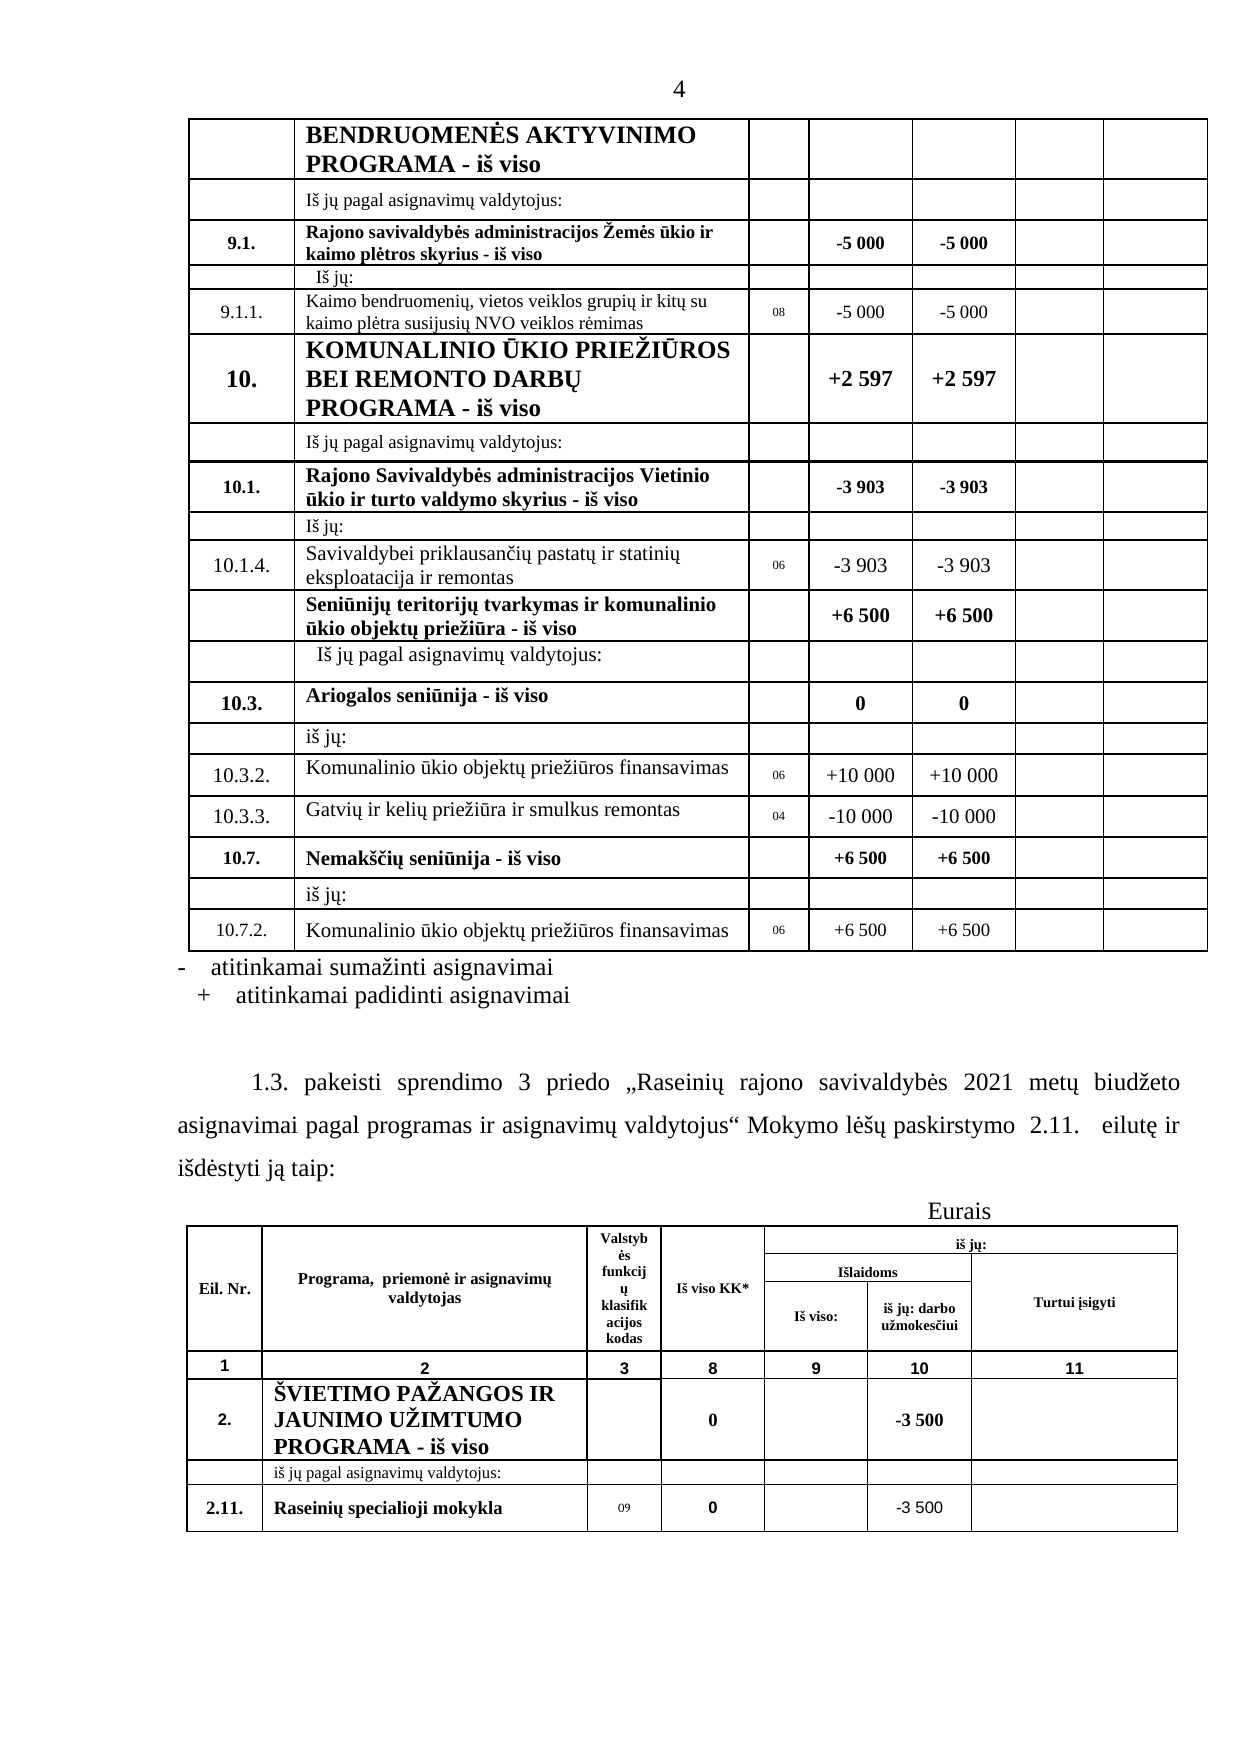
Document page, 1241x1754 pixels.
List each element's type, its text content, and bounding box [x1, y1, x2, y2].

table_cell [1104, 797, 1207, 836]
text + atitinkamai padidinti asignavimai [177, 980, 1181, 1009]
table_cell Komunalinio ūkio objektų priežiūros finansavimas [295, 755, 748, 794]
table_cell Ariogalos seniūnija - iš viso [295, 683, 748, 722]
table_cell [1016, 221, 1103, 264]
table_cell [750, 180, 808, 219]
table_cell [1016, 683, 1103, 722]
table_cell -5 000 [810, 290, 912, 333]
table_cell [750, 683, 808, 722]
table_cell iš jų: [295, 879, 748, 908]
table_cell [190, 120, 294, 178]
table_cell -3 500 [868, 1379, 971, 1459]
table_cell 08 [750, 290, 808, 333]
table_cell Rajono Savivaldybės administracijos Vietinio ūkio ir turto valdymo skyrius - iš viso [295, 463, 748, 511]
text - atitinkamai sumažinti asignavimai [177, 952, 1181, 980]
table_cell 10.1.4. [190, 541, 294, 589]
table_cell 06 [750, 910, 808, 949]
table_cell Komunalinio ūkio objektų priežiūros finansavimas [295, 910, 748, 949]
table_cell [1016, 120, 1103, 178]
table_cell [913, 879, 1015, 908]
table_cell [1104, 591, 1207, 639]
table_cell 2 [263, 1352, 586, 1378]
table_cell 10. [190, 335, 294, 422]
table_cell [750, 591, 808, 639]
table_cell [1016, 513, 1103, 539]
table_cell Iš jų pagal asignavimų valdytojus: [295, 642, 748, 681]
table_cell [913, 120, 1015, 178]
table_cell [1104, 838, 1207, 877]
table_cell [810, 424, 912, 460]
table_cell [588, 1380, 660, 1459]
table_cell [972, 1379, 1177, 1459]
table_cell [750, 424, 808, 460]
table_cell Iš jų pagal asignavimų valdytojus: [295, 424, 748, 460]
table_cell [913, 724, 1015, 753]
table_cell +6 500 [913, 591, 1015, 639]
table_cell 9 [765, 1352, 867, 1378]
table_cell [765, 1461, 867, 1484]
table_header Valstybės funkcijų klasifikacijos kodas [588, 1227, 660, 1350]
table_cell [1016, 797, 1103, 836]
table_cell [190, 513, 294, 539]
table_cell Iš jų: [295, 513, 748, 539]
table_cell +2 597 [913, 335, 1015, 422]
table_cell 10.7. [190, 838, 294, 877]
table_cell [1016, 642, 1103, 681]
table_cell [750, 335, 808, 422]
table_cell 9.1.1. [190, 290, 294, 333]
table_cell [662, 1461, 764, 1484]
table_cell 8 [662, 1352, 764, 1378]
table_cell [1016, 591, 1103, 639]
table_cell iš jų pagal asignavimų valdytojus: [263, 1461, 587, 1484]
table_cell 04 [750, 797, 808, 836]
table_cell [868, 1461, 971, 1484]
table_cell Gatvių ir kelių priežiūra ir smulkus remontas [295, 797, 748, 836]
table_cell +10 000 [913, 755, 1015, 794]
table_cell [190, 879, 294, 908]
table_cell [1016, 290, 1103, 333]
table_cell -3 903 [810, 463, 912, 511]
table_cell 0 [810, 683, 912, 722]
table_cell [1104, 879, 1207, 908]
table_cell [750, 838, 808, 877]
table_cell +6 500 [913, 910, 1015, 949]
table_cell [1016, 541, 1103, 589]
table_cell 0 [662, 1485, 764, 1531]
table_cell +10 000 [810, 755, 912, 794]
table_cell Išlaidoms [765, 1254, 971, 1281]
table_cell -5 000 [913, 221, 1015, 264]
table_cell [190, 180, 294, 219]
table_cell [1104, 642, 1207, 681]
table_cell [1016, 180, 1103, 219]
table_cell -5 000 [913, 290, 1015, 333]
table_cell [1016, 838, 1103, 877]
table_cell Rajono savivaldybės administracijos Žemės ūkio ir kaimo plėtros skyrius - iš viso [295, 221, 748, 264]
table_cell [750, 724, 808, 753]
table_cell [913, 424, 1015, 460]
table_header Iš viso KK* [662, 1227, 764, 1350]
table_cell 06 [750, 755, 808, 794]
table_cell BENDRUOMENĖS AKTYVINIMO PROGRAMA - iš viso [295, 120, 748, 178]
table_cell [750, 120, 808, 178]
table_cell -3 903 [913, 541, 1015, 589]
table_cell [1104, 683, 1207, 722]
table_cell Iš viso: [765, 1282, 867, 1350]
table_cell 10.3. [190, 683, 294, 722]
table_cell Turtui įsigyti [972, 1254, 1177, 1350]
table_cell [188, 1461, 262, 1484]
table_cell 9.1. [190, 221, 294, 264]
table_cell [750, 266, 808, 288]
text Eurais [177, 1196, 1181, 1225]
table_cell ŠVIETIMO PAŽANGOS IR JAUNIMO UŽIMTUMO PROGRAMA - iš viso [263, 1380, 586, 1459]
table_cell [765, 1379, 867, 1459]
table_cell [1104, 755, 1207, 794]
table_cell 11 [972, 1352, 1177, 1378]
table_cell 09 [588, 1485, 661, 1531]
table_cell -3 500 [868, 1485, 971, 1531]
table_cell [1104, 266, 1207, 288]
table_cell [1104, 290, 1207, 333]
table_cell KOMUNALINIO ŪKIO PRIEŽIŪROS BEI REMONTO DARBŲ PROGRAMA - iš viso [295, 335, 748, 422]
table_cell 2. [188, 1380, 262, 1459]
table_cell 0 [913, 683, 1015, 722]
table_cell +6 500 [810, 910, 912, 949]
table_cell [810, 642, 912, 681]
table_cell [190, 424, 294, 460]
table_cell -3 903 [810, 541, 912, 589]
table_cell +6 500 [913, 838, 1015, 877]
table_header Programa, priemonė ir asignavimų valdytojas [263, 1227, 586, 1350]
table_cell [1016, 724, 1103, 753]
table_cell Iš jų: [295, 266, 748, 288]
table_cell [1016, 755, 1103, 794]
table_cell 10.7.2. [190, 910, 294, 949]
table_cell [190, 724, 294, 753]
table_cell [913, 642, 1015, 681]
table_cell Raseinių specialioji mokykla [263, 1485, 587, 1531]
table_cell [913, 180, 1015, 219]
table_cell iš jų: [295, 724, 748, 753]
table_cell 2.11. [188, 1485, 262, 1531]
table_cell [1104, 513, 1207, 539]
table_cell [1016, 879, 1103, 908]
table_cell [1104, 120, 1207, 178]
table_cell [810, 513, 912, 539]
table_cell [750, 513, 808, 539]
table_cell +2 597 [810, 335, 912, 422]
table_cell [750, 221, 808, 264]
table_cell [1104, 541, 1207, 589]
table_cell [810, 120, 912, 178]
table_cell 06 [750, 541, 808, 589]
table_cell [1016, 266, 1103, 288]
table_cell -10 000 [913, 797, 1015, 836]
table_cell [1104, 180, 1207, 219]
table_cell -5 000 [810, 221, 912, 264]
table_cell [1016, 910, 1103, 949]
table_cell [1104, 221, 1207, 264]
table_cell [1016, 424, 1103, 460]
table_cell [1016, 463, 1103, 511]
table_cell [1104, 463, 1207, 511]
table_cell [810, 266, 912, 288]
table_cell 10 [868, 1352, 971, 1378]
table_cell [1104, 424, 1207, 460]
table_cell [972, 1485, 1177, 1531]
table_cell -3 903 [913, 463, 1015, 511]
table_cell [750, 879, 808, 908]
table_cell [810, 724, 912, 753]
table_cell +6 500 [810, 838, 912, 877]
table_cell +6 500 [810, 591, 912, 639]
table_cell 10.3.2. [190, 755, 294, 794]
table_cell 3 [588, 1352, 660, 1378]
table_cell 0 [662, 1379, 764, 1459]
table_cell 10.1. [190, 463, 294, 511]
table_cell [913, 266, 1015, 288]
table_cell 1 [188, 1352, 261, 1378]
table_cell [1104, 335, 1207, 422]
table_cell [190, 642, 294, 681]
table_cell [913, 513, 1015, 539]
table_cell Kaimo bendruomenių, vietos veiklos grupių ir kitų su kaimo plėtra susijusių NVO veiklos rėmimas [295, 290, 748, 333]
table_cell [190, 591, 294, 639]
table_cell Seniūnijų teritorijų tvarkymas ir komunalinio ūkio objektų priežiūra - iš viso [295, 591, 748, 639]
table_cell [190, 266, 294, 288]
table_cell [750, 463, 808, 511]
table_header iš jų: [765, 1227, 1177, 1253]
table_cell Iš jų pagal asignavimų valdytojus: [295, 180, 748, 219]
table_cell 10.3.3. [190, 797, 294, 836]
text 1.3. pakeisti sprendimo 3 priedo „Raseinių rajono savivaldybės 2021 metų biudžeto asignavimai pagal programas ir asignavimų valdytojus“ Mokymo lėšų paskirstymo 2.11. eilutę ir išdėstyti ją taip: [177, 1067, 1181, 1182]
table_cell [750, 642, 808, 681]
table_cell -10 000 [810, 797, 912, 836]
table_cell [588, 1461, 661, 1484]
table_cell [1016, 335, 1103, 422]
table_cell Nemakščių seniūnija - iš viso [295, 838, 748, 877]
table_cell [1104, 910, 1207, 949]
table_cell [810, 879, 912, 908]
table_cell [765, 1485, 867, 1531]
table_cell iš jų: darbo užmokesčiui [868, 1282, 971, 1350]
table_cell [810, 180, 912, 219]
table_header Eil. Nr. [188, 1227, 261, 1350]
table_cell [972, 1461, 1177, 1484]
table_cell [1104, 724, 1207, 753]
table_cell Savivaldybei priklausančių pastatų ir statinių eksploatacija ir remontas [295, 541, 748, 589]
